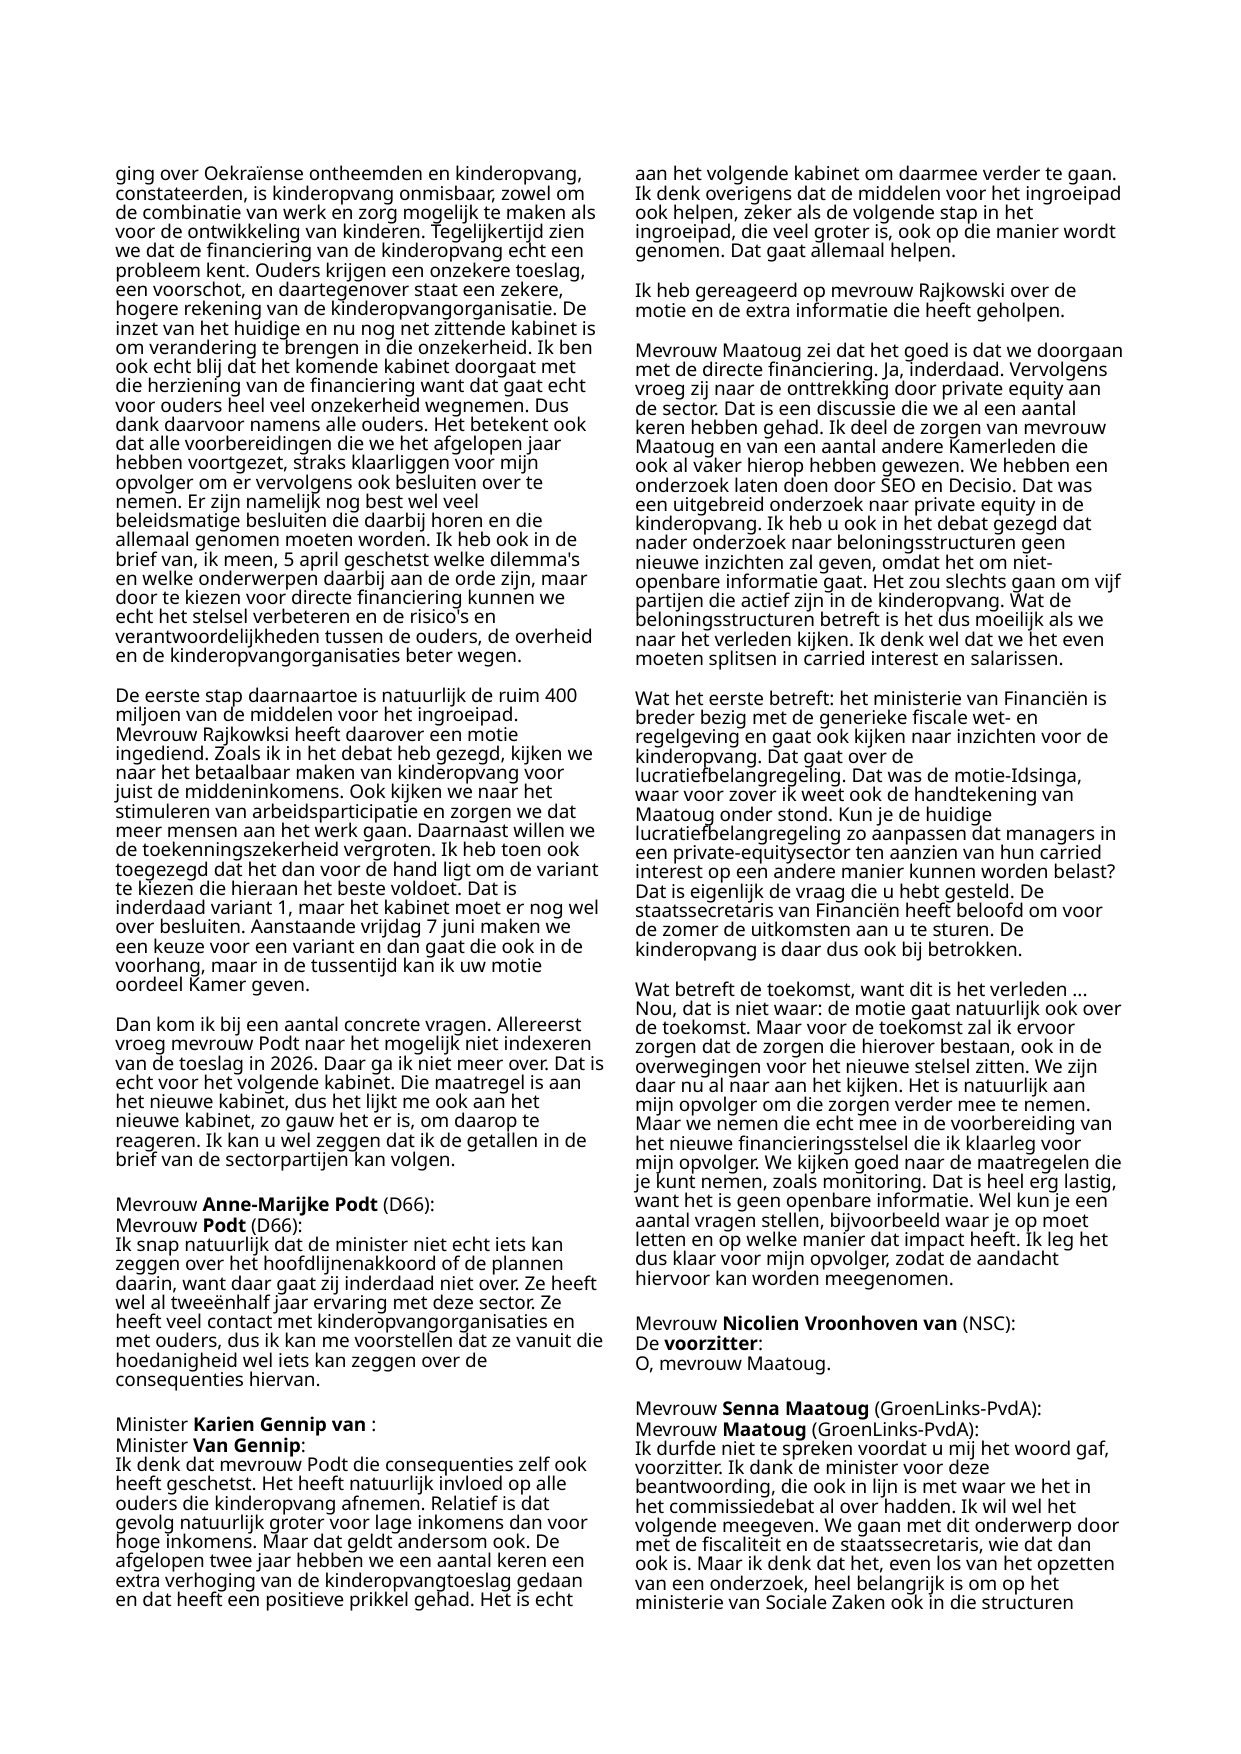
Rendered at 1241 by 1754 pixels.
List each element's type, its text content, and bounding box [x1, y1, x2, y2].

text Mevrouw Anne-Marijke Podt (D66): [115, 1191, 605, 1217]
text Ik denk dat mevrouw Podt die consequenties zelf ook heeft geschetst. Het heeft natuurlijk invloed op alle ouders die kinderopvang afnemen. Relatief is dat gevolg natuurlijk groter voor lage inkomens dan voor hoge inkomens. Maar dat geldt andersom ook. De afgelopen twee jaar hebben we een aantal keren een extra verhoging van de kinderopvangtoeslag gedaan en dat heeft een positieve prikkel gehad. Het is echt [115, 1456, 605, 1610]
text aan het volgende kabinet om daarmee verder te gaan. Ik denk overigens dat de middelen voor het ingroeipad ook helpen, zeker als de volgende stap in het ingroeipad, die veel groter is, ook op die manier wordt genomen. Dat gaat allemaal helpen. [635, 165, 1125, 262]
text Mevrouw Maatoug (GroenLinks-PvdA): [635, 1421, 1125, 1440]
text Ik snap natuurlijk dat de minister niet echt iets kan zeggen over het hoofdlijnenakkoord of de plannen daarin, want daar gaat zij inderdaad niet over. Ze heeft wel al tweeënhalf jaar ervaring met deze sector. Ze heeft veel contact met kinderopvangorganisaties en met ouders, dus ik kan me voorstellen dat ze vanuit die hoedanigheid wel iets kan zeggen over de consequenties hiervan. [115, 1236, 605, 1390]
text O, mevrouw Maatoug. [635, 1355, 1125, 1374]
text Mevrouw Nicolien Vroonhoven van (NSC): [635, 1310, 1125, 1335]
text Mevrouw Senna Maatoug (GroenLinks-PvdA): [635, 1395, 1125, 1421]
text De eerste stap daarnaartoe is natuurlijk de ruim 400 miljoen van de middelen voor het ingroeipad. Mevrouw Rajkowksi heeft daarover een motie ingediend. Zoals ik in het debat heb gezegd, kijken we naar het betaalbaar maken van kinderopvang voor juist de middeninkomens. Ook kijken we naar het stimuleren van arbeidsparticipatie en zorgen we dat meer mensen aan het werk gaan. Daarnaast willen we de toekenningszekerheid vergroten. Ik heb toen ook toegezegd dat het dan voor de hand ligt om de variant te kiezen die hieraan het beste voldoet. Dat is inderdaad variant 1, maar het kabinet moet er nog wel over besluiten. Aanstaande vrijdag 7 juni maken we een keuze voor een variant en dan gaat die ook in de voorhang, maar in de tussentijd kan ik uw motie oordeel Kamer geven. [115, 687, 605, 995]
text Ik durfde niet te spreken voordat u mij het woord gaf, voorzitter. Ik dank de minister voor deze beantwoording, die ook in lijn is met waar we het in het commissiedebat al over hadden. Ik wil wel het volgende meegeven. We gaan met dit onderwerp door met de fiscaliteit en de staatssecretaris, wie dat dan ook is. Maar ik denk dat het, even los van het opzetten van een onderzoek, heel belangrijk is om op het ministerie van Sociale Zaken ook in die structuren [635, 1440, 1125, 1613]
text Dan kom ik bij een aantal concrete vragen. Allereerst vroeg mevrouw Podt naar het mogelijk niet indexeren van de toeslag in 2026. Daar ga ik niet meer over. Dat is echt voor het volgende kabinet. Die maatregel is aan het nieuwe kabinet, dus het lijkt me ook aan het nieuwe kabinet, zo gauw het er is, om daarop te reageren. Ik kan u wel zeggen dat ik de getallen in de brief van de sectorpartijen kan volgen. [115, 1016, 605, 1170]
text Minister Van Gennip: [115, 1437, 605, 1456]
text Ik heb gereageerd op mevrouw Rajkowski over de motie en de extra informatie die heeft geholpen. [635, 282, 1125, 321]
text Wat het eerste betreft: het ministerie van Financiën is breder bezig met de generieke fiscale wet- en regelgeving en gaat ook kijken naar inzichten voor de kinderopvang. Dat gaat over de lucratiefbelangregeling. Dat was de motie-Idsinga, waar voor zover ik weet ook de handtekening van Maatoug onder stond. Kun je de huidige lucratiefbelangregeling zo aanpassen dat managers in een private-equitysector ten aanzien van hun carried interest op een andere manier kunnen worden belast? Dat is eigenlijk de vraag die u hebt gesteld. De staatssecretaris van Financiën heeft beloofd om voor de zomer de uitkomsten aan u te sturen. De kinderopvang is daar dus ook bij betrokken. [635, 690, 1125, 960]
text Mevrouw Podt (D66): [115, 1217, 605, 1236]
text ging over Oekraïense ontheemden en kinderopvang, constateerden, is kinderopvang onmisbaar, zowel om de combinatie van werk en zorg mogelijk te maken als voor de ontwikkeling van kinderen. Tegelijkertijd zien we dat de financiering van de kinderopvang echt een probleem kent. Ouders krijgen een onzekere toeslag, een voorschot, en daartegenover staat een zekere, hogere rekening van de kinderopvangorganisatie. De inzet van het huidige en nu nog net zittende kabinet is om verandering te brengen in die onzekerheid. Ik ben ook echt blij dat het komende kabinet doorgaat met die herziening van de financiering want dat gaat echt voor ouders heel veel onzekerheid wegnemen. Dus dank daarvoor namens alle ouders. Het betekent ook dat alle voorbereidingen die we het afgelopen jaar hebben voortgezet, straks klaarliggen voor mijn opvolger om er vervolgens ook besluiten over te nemen. Er zijn namelijk nog best wel veel beleidsmatige besluiten die daarbij horen en die allemaal genomen moeten worden. Ik heb ook in de brief van, ik meen, 5 april geschetst welke dilemma's en welke onderwerpen daarbij aan de orde zijn, maar door te kiezen voor directe financiering kunnen we echt het stelsel verbeteren en de risico's en verantwoordelijkheden tussen de ouders, de overheid en de kinderopvangorganisaties beter wegen. [115, 165, 605, 666]
text De voorzitter: [635, 1335, 1125, 1355]
text Mevrouw Maatoug zei dat het goed is dat we doorgaan met de directe financiering. Ja, inderdaad. Vervolgens vroeg zij naar de onttrekking door private equity aan de sector. Dat is een discussie die we al een aantal keren hebben gehad. Ik deel de zorgen van mevrouw Maatoug en van een aantal andere Kamerleden die ook al vaker hierop hebben gewezen. We hebben een onderzoek laten doen door SEO en Decisio. Dat was een uitgebreid onderzoek naar private equity in de kinderopvang. Ik heb u ook in het debat gezegd dat nader onderzoek naar beloningsstructuren geen nieuwe inzichten zal geven, omdat het om niet-openbare informatie gaat. Het zou slechts gaan om vijf partijen die actief zijn in de kinderopvang. Wat de beloningsstructuren betreft is het dus moeilijk als we naar het verleden kijken. Ik denk wel dat we het even moeten splitsen in carried interest en salarissen. [635, 342, 1125, 669]
text Wat betreft de toekomst, want dit is het verleden ... Nou, dat is niet waar: de motie gaat natuurlijk ook over de toekomst. Maar voor de toekomst zal ik ervoor zorgen dat de zorgen die hierover bestaan, ook in de overwegingen voor het nieuwe stelsel zitten. We zijn daar nu al naar aan het kijken. Het is natuurlijk aan mijn opvolger om die zorgen verder mee te nemen. Maar we nemen die echt mee in de voorbereiding van het nieuwe financieringsstelsel die ik klaarleg voor mijn opvolger. We kijken goed naar de maatregelen die je kunt nemen, zoals monitoring. Dat is heel erg lastig, want het is geen openbare informatie. Wel kun je een aantal vragen stellen, bijvoorbeeld waar je op moet letten en op welke manier dat impact heeft. Ik leg het dus klaar voor mijn opvolger, zodat de aandacht hiervoor kan worden meegenomen. [635, 981, 1125, 1289]
text Minister Karien Gennip van : [115, 1411, 605, 1437]
